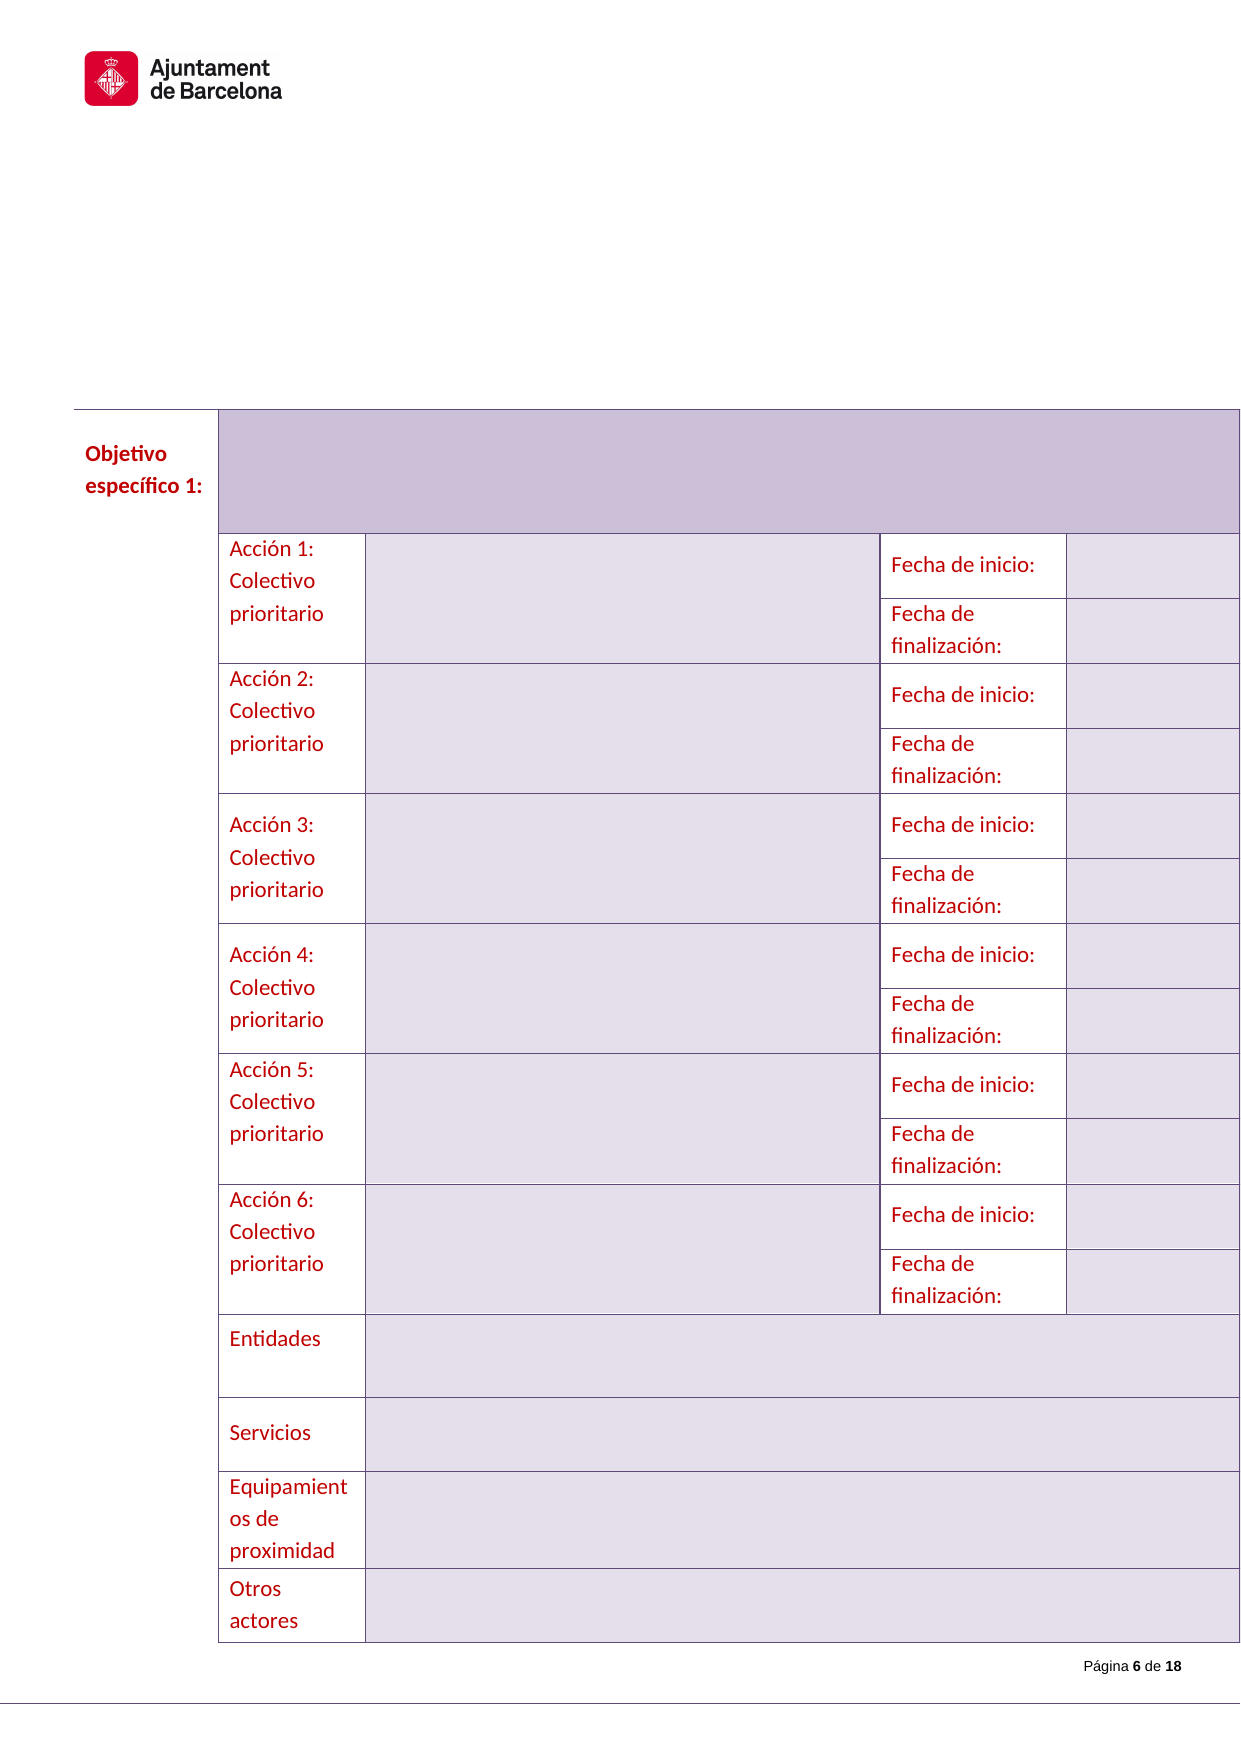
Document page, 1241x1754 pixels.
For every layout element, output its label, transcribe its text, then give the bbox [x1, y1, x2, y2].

table_cell [366, 1569, 1239, 1642]
table_cell Fecha de finalización: [881, 599, 1066, 663]
table_cell [74, 1397, 218, 1471]
table_cell Fecha de finalización: [881, 1119, 1066, 1183]
table_cell Fecha de inicio: [881, 1054, 1066, 1118]
table_cell [74, 793, 218, 858]
table_cell [1067, 1185, 1239, 1248]
table_cell [1067, 664, 1239, 728]
table_cell [366, 924, 879, 1053]
table_cell [74, 598, 218, 663]
table_cell [74, 923, 218, 988]
table_cell [219, 410, 1239, 533]
table_cell [366, 1472, 1239, 1568]
table_cell Fecha de finalización: [881, 989, 1066, 1053]
table_cell [74, 988, 218, 1053]
table_cell [1067, 924, 1239, 988]
table_cell Fecha de finalización: [881, 1250, 1066, 1313]
table_cell Acción 5: Colectivo prioritario [219, 1054, 365, 1183]
table_cell [366, 1185, 879, 1313]
table_cell [1067, 534, 1239, 598]
table_cell [74, 728, 218, 793]
table_cell Servicios [219, 1398, 365, 1471]
table_cell Objetivo específico 1: [74, 410, 218, 533]
table_cell [74, 858, 218, 923]
table_cell [74, 1118, 218, 1183]
table_cell [366, 534, 879, 663]
table_cell Fecha de inicio: [881, 1185, 1066, 1248]
table_cell [74, 1568, 218, 1642]
table_cell [74, 1249, 218, 1313]
table_cell Fecha de inicio: [881, 664, 1066, 728]
table_cell Otros actores [219, 1569, 365, 1642]
table_cell [1067, 1119, 1239, 1183]
table_cell [74, 663, 218, 728]
table_cell Acción 1: Colectivo prioritario [219, 534, 365, 663]
table_cell Equipamientos de proximidad [219, 1472, 365, 1568]
table_cell [366, 1398, 1239, 1471]
table_cell [1067, 794, 1239, 858]
table_cell [1067, 729, 1239, 793]
table_cell Acción 3: Colectivo prioritario [219, 794, 365, 923]
table_cell Acción 2: Colectivo prioritario [219, 664, 365, 793]
table_cell [366, 1054, 879, 1183]
table_cell [74, 1053, 218, 1118]
table_cell [366, 794, 879, 923]
table_cell Fecha de finalización: [881, 859, 1066, 923]
table_cell Entidades [219, 1315, 365, 1397]
table_cell Fecha de inicio: [881, 794, 1066, 858]
table_header [74, 263, 1240, 409]
table_cell Fecha de finalización: [881, 729, 1066, 793]
table_cell [1067, 1054, 1239, 1118]
table_cell Acción 6: Colectivo prioritario [219, 1185, 365, 1313]
table_cell Acción 4: Colectivo prioritario [219, 924, 365, 1053]
table_cell [366, 1315, 1239, 1397]
table_cell [1067, 859, 1239, 923]
table_cell [74, 533, 218, 598]
table_cell Fecha de inicio: [881, 924, 1066, 988]
table_cell [1067, 599, 1239, 663]
table_cell [1067, 989, 1239, 1053]
table_cell [74, 1314, 218, 1397]
table_cell [74, 1471, 218, 1568]
table_cell Fecha de inicio: [881, 534, 1066, 598]
table_cell [74, 1184, 218, 1248]
table_cell [366, 664, 879, 793]
table_cell [1067, 1250, 1239, 1313]
